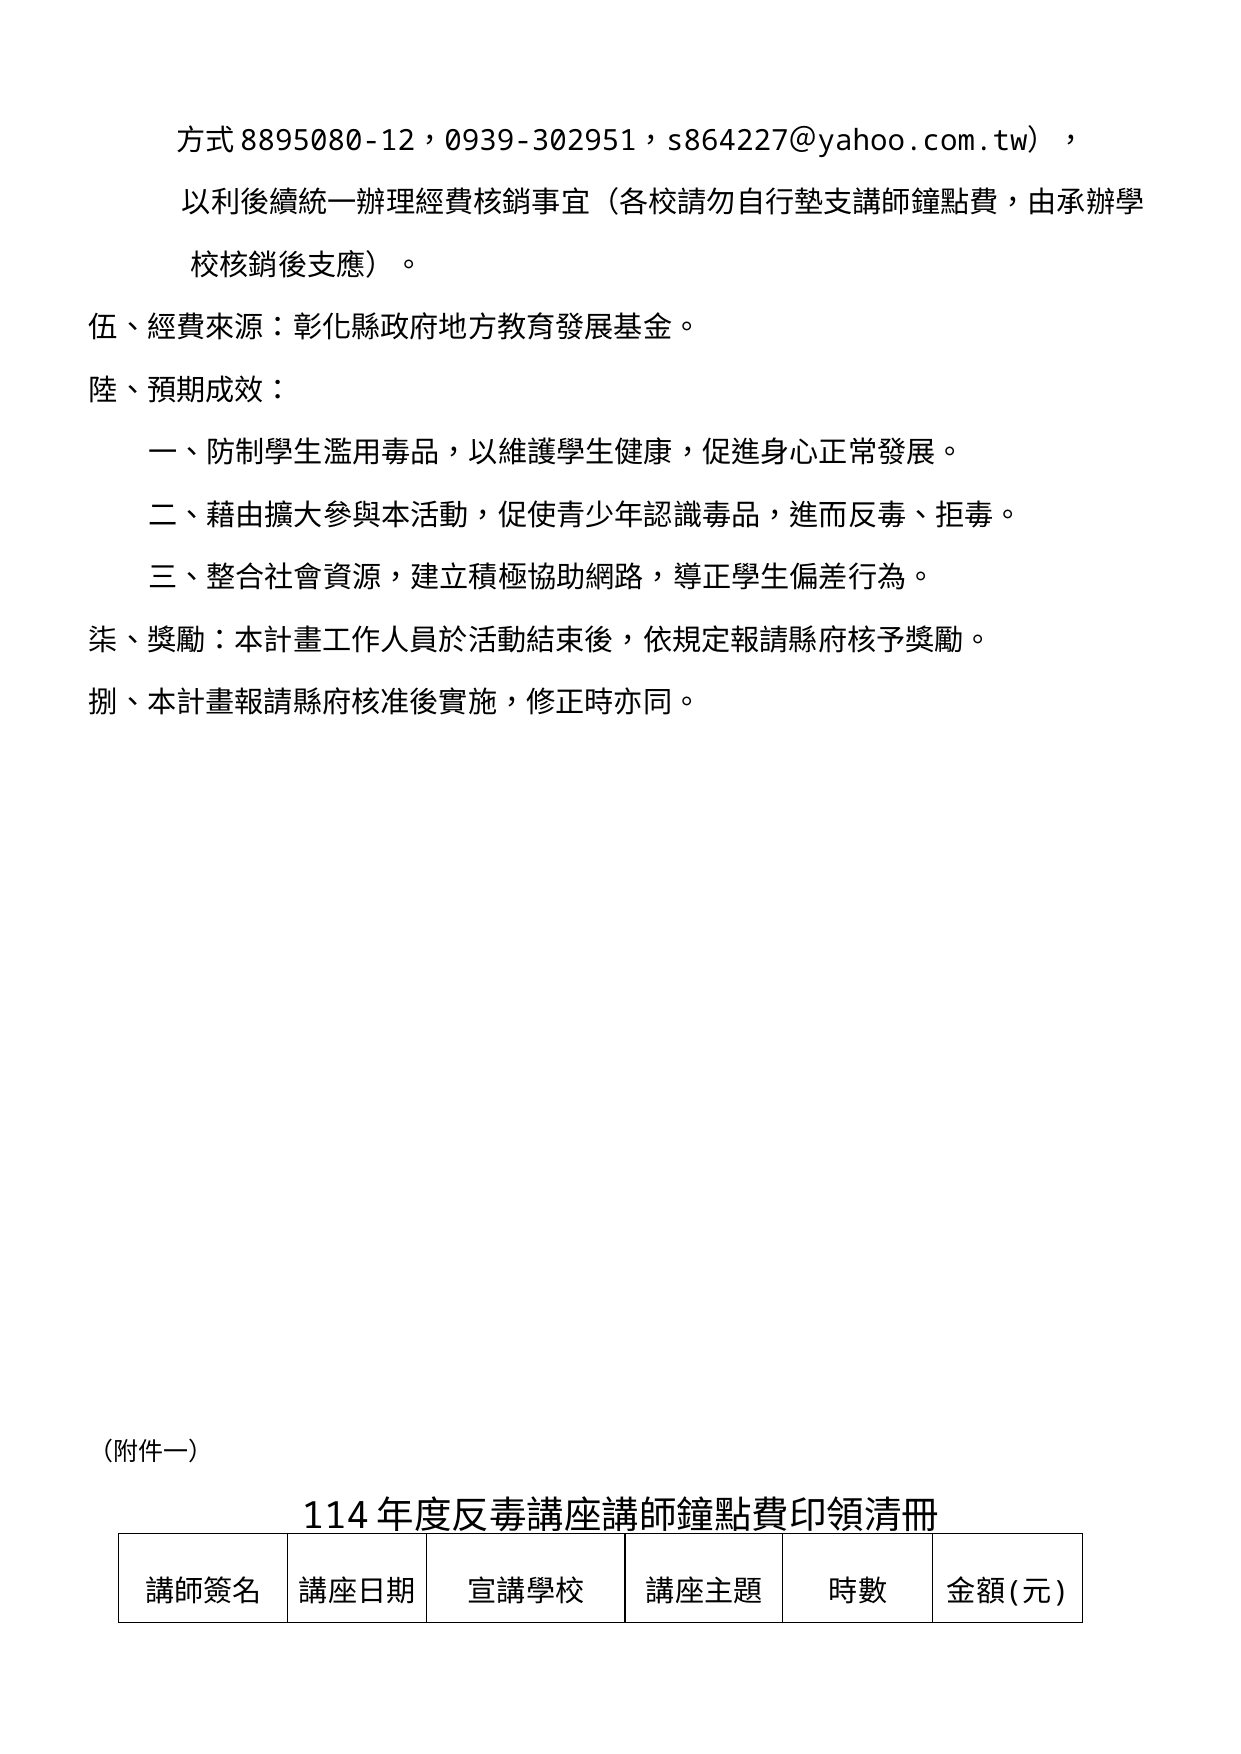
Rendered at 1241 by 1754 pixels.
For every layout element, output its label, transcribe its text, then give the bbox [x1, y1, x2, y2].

text 二、藉由擴大參與本活動，促使青少年認識毒品，進而反毒、拒毒。 [119, 471, 1152, 533]
table_header 講座主題 [626, 1534, 782, 1622]
text 陸、預期成效： [89, 346, 1152, 408]
text （附件一） [89, 1408, 1152, 1471]
text 柒、獎勵：本計畫工作人員於活動結束後，依規定報請縣府核予獎勵。 [89, 596, 1152, 658]
text 114年度反毒講座講師鐘點費印領清冊 [89, 1471, 1152, 1533]
table_header 宣講學校 [427, 1534, 624, 1622]
text 伍、經費來源：彰化縣政府地方教育發展基金。 [89, 283, 1152, 346]
text 方式8895080-12，0939-302951，s864227＠yahoo.com.tw）， [147, 96, 1152, 158]
text 以利後續統一辦理經費核銷事宜（各校請勿自行墊支講師鐘點費，由承辦學校核銷後支應）。 [147, 158, 1152, 283]
text 一、防制學生濫用毒品，以維護學生健康，促進身心正常發展。 [119, 408, 1152, 471]
table_header 金額(元) [933, 1534, 1082, 1622]
text 三、整合社會資源，建立積極協助網路，導正學生偏差行為。 [119, 533, 1152, 596]
table_header 講師簽名 [119, 1534, 287, 1622]
table_header 講座日期 [288, 1534, 426, 1622]
table_header 時數 [783, 1534, 932, 1622]
text 捌、本計畫報請縣府核准後實施，修正時亦同。 [89, 658, 1152, 721]
